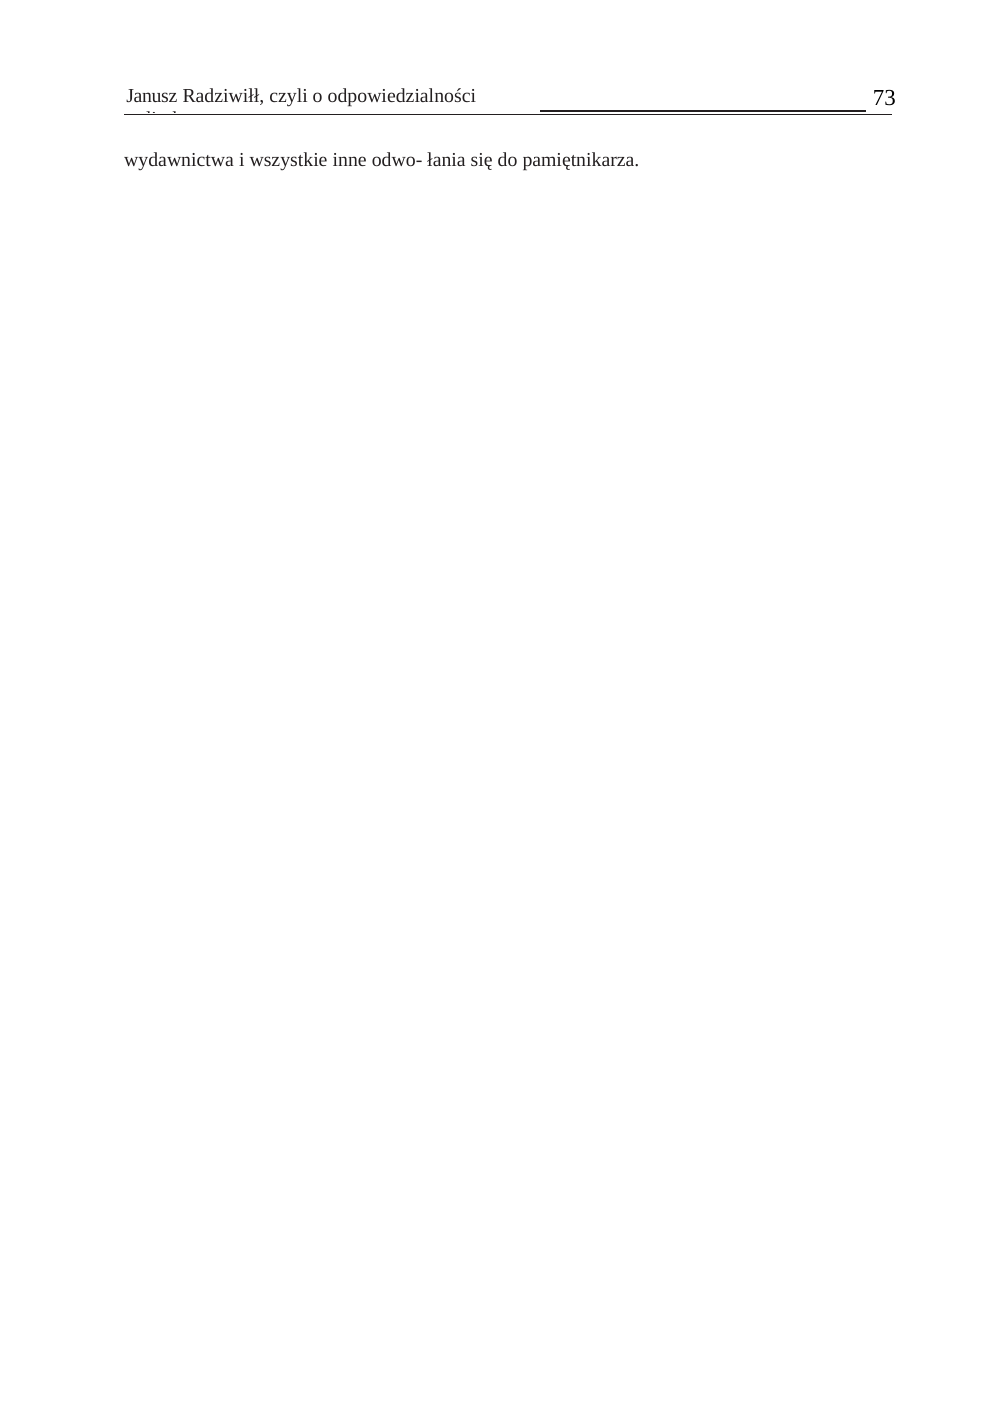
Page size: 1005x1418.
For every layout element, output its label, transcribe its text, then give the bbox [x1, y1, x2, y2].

text wydawnictwa i wszystkie inne odwo- łania się do pamiętnikarza. [124, 150, 892, 171]
